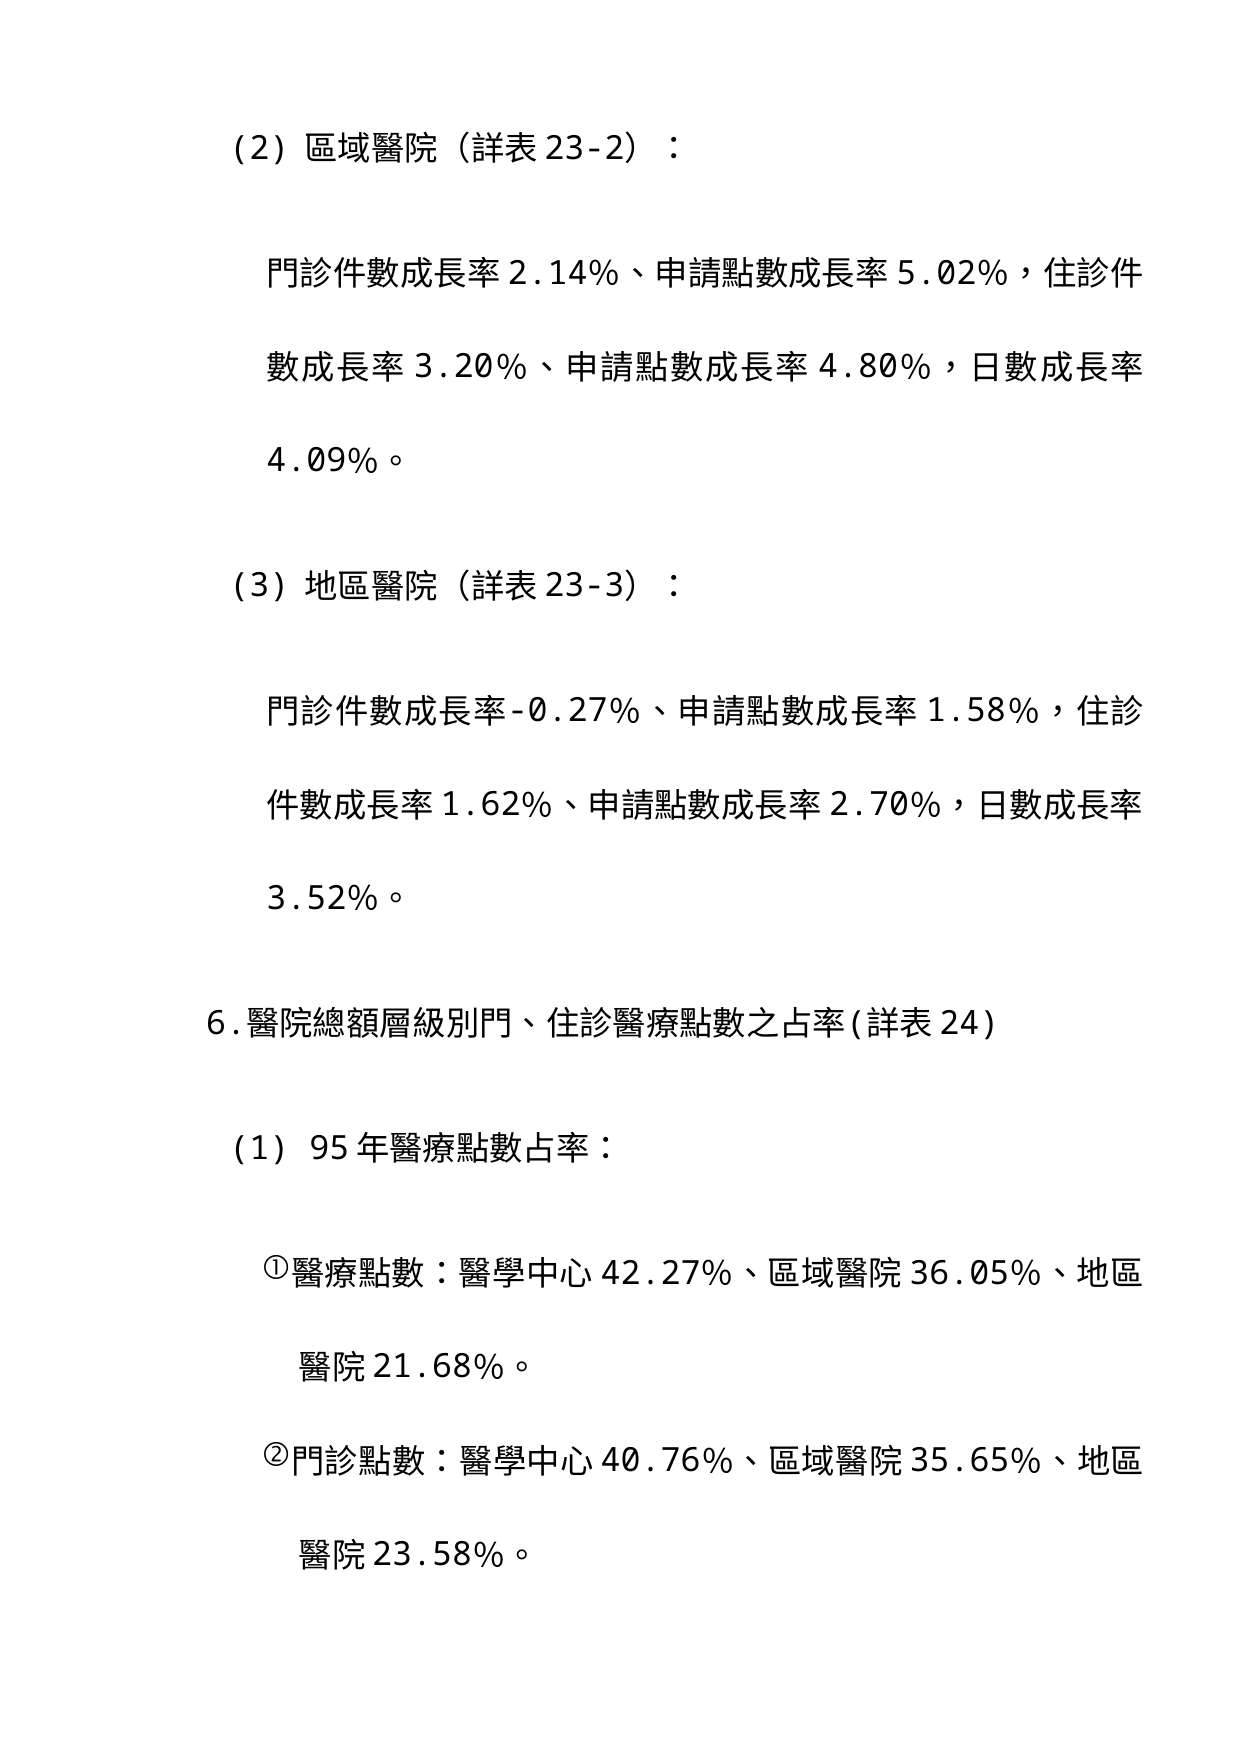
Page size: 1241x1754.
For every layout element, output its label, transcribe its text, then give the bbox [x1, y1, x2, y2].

text 6.醫院總額層級別門、住診醫療點數之占率(詳表24) [206, 979, 1144, 1042]
text 門診件數成長率2.14％、申請點數成長率5.02％，住診件數成長率3.20％、申請點數成長率4.80％，日數成長率4.09％。 [266, 229, 1144, 479]
text 門診點數：醫學中心40.76％、區域醫院35.65％、地區醫院23.58％。 [261, 1417, 1144, 1573]
list 地區醫院（詳表23-3）： [229, 542, 1144, 604]
text 門診件數成長率-0.27％、申請點數成長率1.58％，住診件數成長率1.62％、申請點數成長率2.70％，日數成長率3.52％。 [266, 667, 1144, 917]
list 區域醫院（詳表23-2）： [229, 104, 1144, 167]
text 醫療點數：醫學中心42.27％、區域醫院36.05％、地區醫院21.68％。 [261, 1229, 1144, 1386]
text (1) 95年醫療點數占率： [229, 1104, 1144, 1167]
